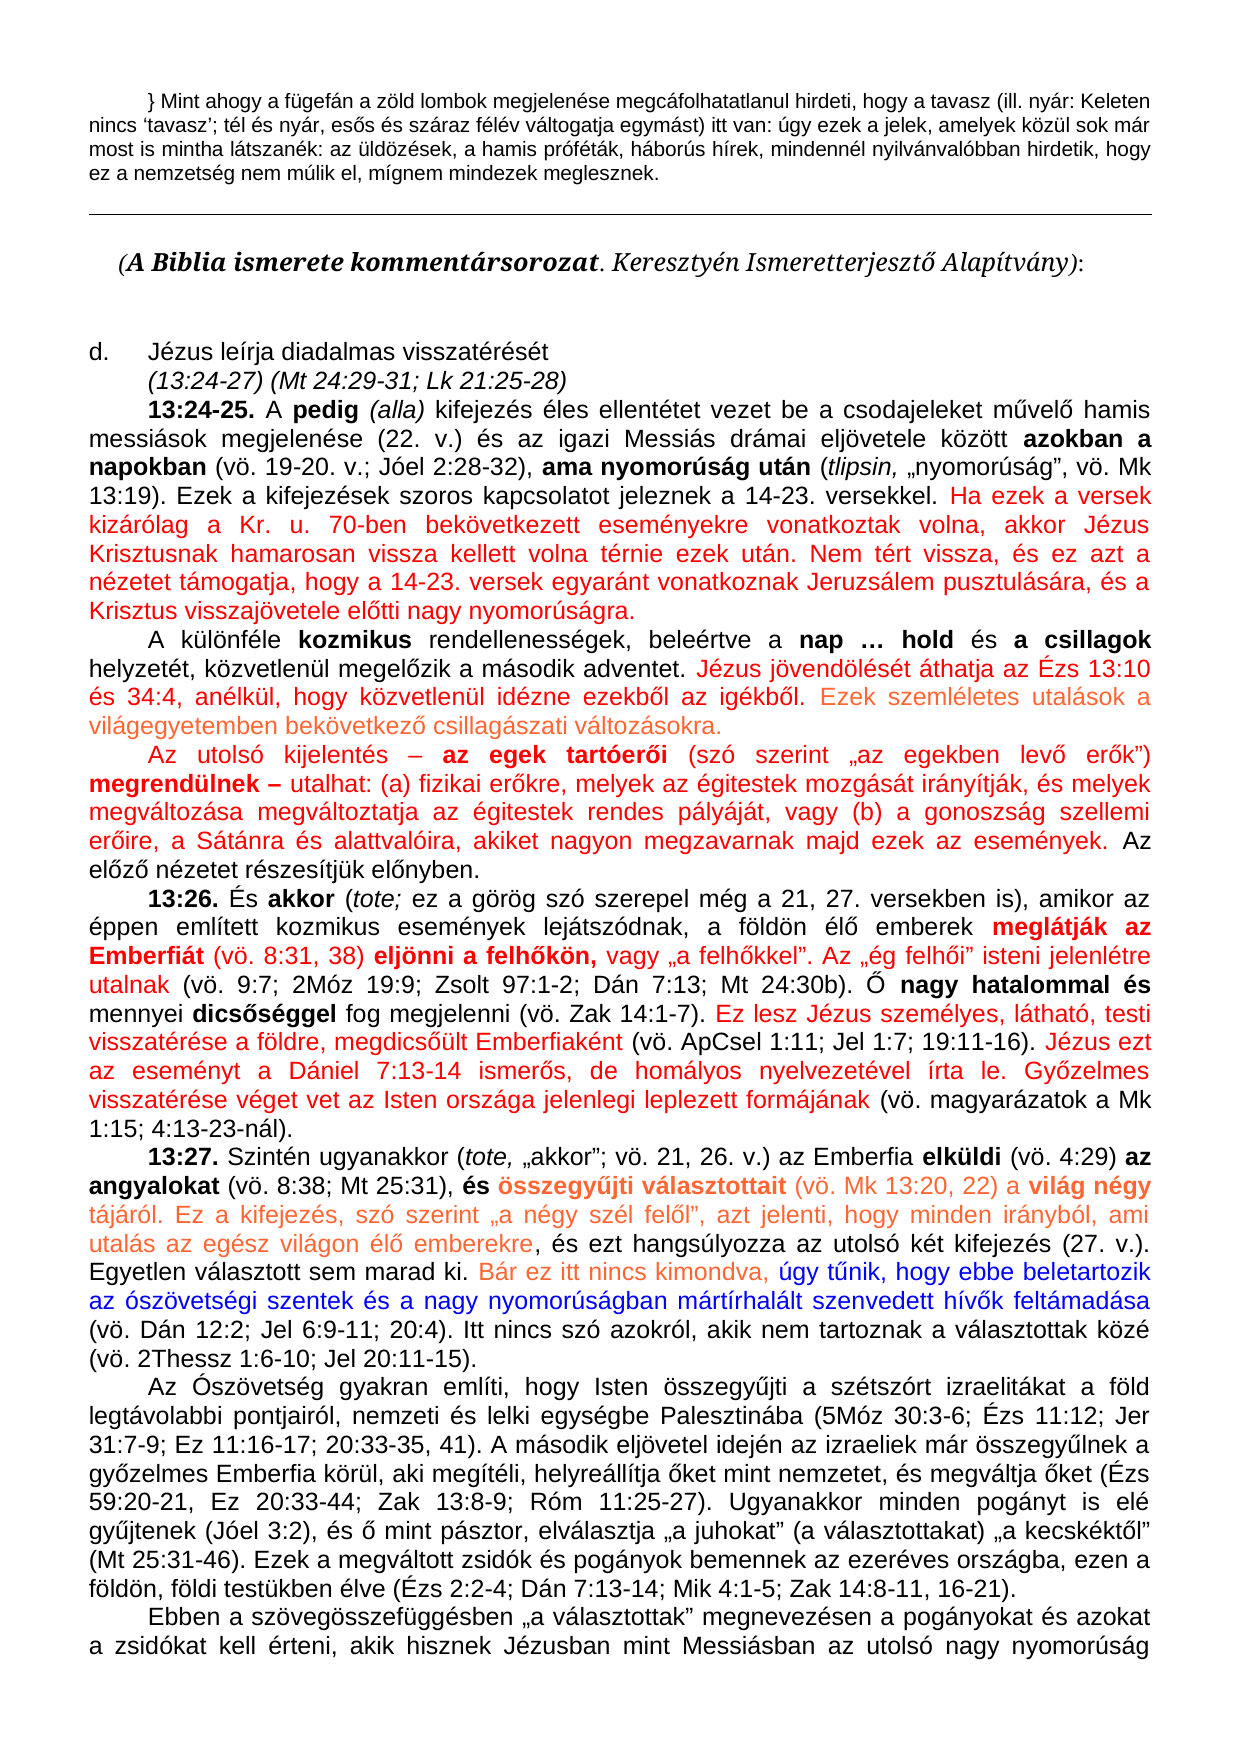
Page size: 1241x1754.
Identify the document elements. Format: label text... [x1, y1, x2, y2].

text 13:24-25. A pedig (alla) kifejezés éles ellentétet vezet be a csodajeleket művelő hamis messiások megjelenése (22. v.) és az igazi Messiás drámai eljövetele között azokban a napokban (vö. 19-20. v.; Jóel 2:28-32), ama nyomorúság után (tlipsin, „nyomorúság”, vö. Mk 13:19). Ezek a kifejezések szoros kapcsolatot jeleznek a 14-23. versekkel. Ha ezek a versek kizárólag a Kr. u. 70-ben bekövetkezett eseményekre vonatkoztak volna, akkor Jézus Krisztusnak hamarosan vissza kellett volna térnie ezek után. Nem tért vissza, és ez azt a nézetet támogatja, hogy a 14-23. versek egyaránt vonatkoznak Jeruzsálem pusztulására, és a Krisztus visszajövetele előtti nagy nyomorúságra. [88, 395, 1152, 625]
text 13:26. És akkor (tote; ez a görög szó szerepel még a 21, 27. versekben is), amikor az éppen említett kozmikus események lejátszódnak, a földön élő emberek meglátják az Emberfiát (vö. 8:31, 38) eljönni a felhőkön, vagy „a felhőkkel”. Az „ég felhői” isteni jelenlétre utalnak (vö. 9:7; 2Móz 19:9; Zsolt 97:1-2; Dán 7:13; Mt 24:30b). Ő nagy hatalommal és mennyei dicsőséggel fog megjelenni (vö. Zak 14:1-7). Ez lesz Jézus személyes, látható, testi visszatérése a földre, megdicsőült Emberfiaként (vö. ApCsel 1:11; Jel 1:7; 19:11-16). Jézus ezt az eseményt a Dániel 7:13-14 ismerős, de homályos nyelvezetével írta le. Győzelmes visszatérése véget vet az Isten országa jelenlegi leplezett formájának (vö. magyarázatok a Mk 1:15; 4:13-23-nál). [88, 883, 1152, 1142]
text Az utolsó kijelentés – az egek tartóerői (szó szerint „az egekben levő erők”) megrendülnek – utalhat: (a) fizikai erőkre, melyek az égitestek mozgását irányítják, és melyek megváltozása megváltoztatja az égitestek rendes pályáját, vagy (b) a gonoszság szellemi erőire, a Sátánra és alattvalóira, akiket nagyon megzavarnak majd ezek az események. Az előző nézetet részesítjük előnyben. [88, 740, 1152, 883]
text d. Jézus leírja diadalmas visszatérését [88, 337, 1152, 366]
text 13:27. Szintén ugyanakkor (tote, „akkor”; vö. 21, 26. v.) az Emberfia elküldi (vö. 4:29) az angyalokat (vö. 8:38; Mt 25:31), és összegyűjti választottait (vö. Mk 13:20, 22) a világ négy tájáról. Ez a kifejezés, szó szerint „a négy szél felől”, azt jelenti, hogy minden irányból, ami utalás az egész világon élő emberekre, és ezt hangsúlyozza az utolsó két kifejezés (27. v.). Egyetlen választott sem marad ki. Bár ez itt nincs kimondva, úgy tűnik, hogy ebbe beletartozik az ószövetségi szentek és a nagy nyomorúságban mártírhalált szenvedett hívők feltámadása (vö. Dán 12:2; Jel 6:9-11; 20:4). Itt nincs szó azokról, akik nem tartoznak a választottak közé (vö. 2Thessz 1:6-10; Jel 20:11-15). [88, 1142, 1152, 1372]
text } Mint ahogy a fügefán a zöld lombok megjelenése megcáfolhatatlanul hirdeti, hogy a tavasz (ill. nyár: Keleten nincs ‘tavasz’; tél és nyár, esős és száraz félév váltogatja egymást) itt van: úgy ezek a jelek, amelyek közül sok már most is mintha látszanék: az üldözések, a hamis próféták, háborús hírek, mindennél nyilvánvalóbban hirdetik, hogy ez a nemzetség nem múlik el, mígnem mindezek meglesznek. [88, 88, 1152, 184]
text (A Biblia ismerete kommentársorozat. Keresztyén Ismeretterjesztő Alapítvány): [88, 215, 1152, 308]
text Ebben a szövegösszefüggésben „a választottak” megnevezésen a pogányokat és azokat a zsidókat kell érteni, akik hisznek Jézusban mint Messiásban az utolsó nagy nyomorúság [88, 1602, 1152, 1660]
text A különféle kozmikus rendellenességek, beleértve a nap … hold és a csillagok helyzetét, közvetlenül megelőzik a második adventet. Jézus jövendölését áthatja az Ézs 13:10 és 34:4, anélkül, hogy közvetlenül idézne ezekből az igékből. Ezek szemléletes utalások a világegyetemben bekövetkező csillagászati változásokra. [88, 625, 1152, 740]
text Az Ószövetség gyakran említi, hogy Isten összegyűjti a szétszórt izraelitákat a föld legtávolabbi pontjairól, nemzeti és lelki egységbe Palesztinába (5Móz 30:3-6; Ézs 11:12; Jer 31:7-9; Ez 11:16-17; 20:33-35, 41). A második eljövetel idején az izraeliek már összegyűlnek a győzelmes Emberfia körül, aki megítéli, helyreállítja őket mint nemzetet, és megváltja őket (Ézs 59:20-21, Ez 20:33-44; Zak 13:8-9; Róm 11:25-27). Ugyanakkor minden pogányt is elé gyűjtenek (Jóel 3:2), és ő mint pásztor, elválasztja „a juhokat” (a választottakat) „a kecskéktől” (Mt 25:31-46). Ezek a megváltott zsidók és pogányok bemennek az ezeréves országba, ezen a földön, földi testükben élve (Ézs 2:2-4; Dán 7:13-14; Mik 4:1-5; Zak 14:8-11, 16-21). [88, 1372, 1152, 1602]
text (13:24-27) (Mt 24:29-31; Lk 21:25-28) [88, 366, 1152, 395]
